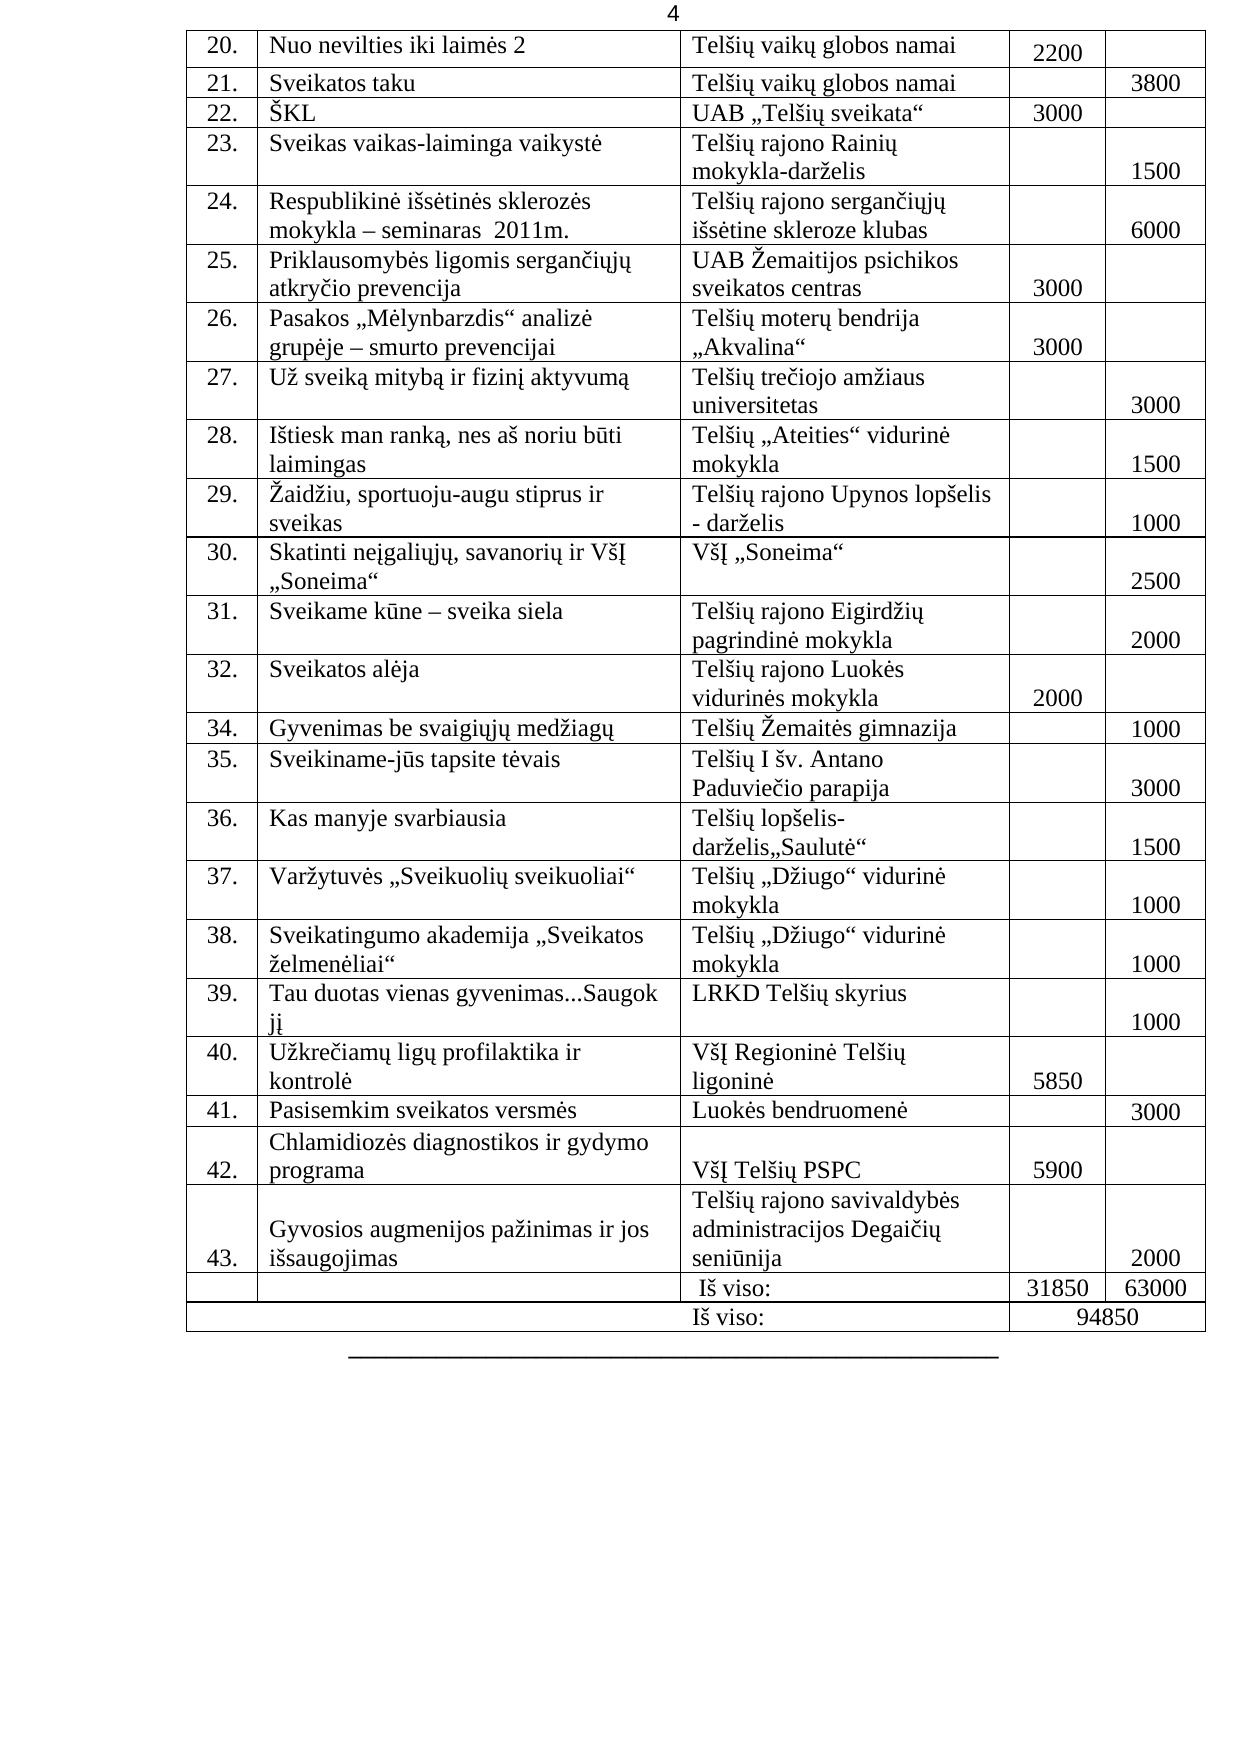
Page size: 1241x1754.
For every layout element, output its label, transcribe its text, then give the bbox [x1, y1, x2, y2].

table_cell 22. [187, 98, 257, 127]
table_cell [258, 1303, 681, 1331]
table_cell [1010, 979, 1105, 1036]
table_cell 25. [187, 245, 257, 302]
table_cell [1010, 186, 1105, 244]
table_cell [187, 1273, 257, 1301]
table_cell [1010, 744, 1105, 802]
table_cell 1000 [1106, 479, 1205, 536]
table_cell LRKD Telšių skyrius [681, 979, 1009, 1036]
table_cell UAB „Telšių sveikata“ [681, 98, 1009, 127]
table_cell 3000 [1106, 744, 1205, 802]
table_cell [1106, 303, 1205, 361]
table_cell Sveikas vaikas-laiminga vaikystė [258, 128, 680, 185]
table_cell Respublikinė išsėtinės sklerozės mokykla – seminaras 2011m. [258, 186, 680, 244]
table_cell 3800 [1106, 68, 1205, 97]
table_cell Sveikame kūne – sveika siela [258, 596, 680, 653]
table_cell 2000 [1106, 1185, 1205, 1272]
table_cell Tau duotas vienas gyvenimas...Saugok jį [258, 979, 680, 1036]
table_cell 1000 [1106, 713, 1205, 743]
table_cell 3000 [1010, 245, 1105, 302]
table_cell Sveikatos alėja [258, 655, 680, 712]
table_cell [1010, 479, 1105, 536]
table_cell 94850 [1010, 1303, 1205, 1331]
table_cell [1010, 420, 1105, 478]
table_cell 32. [187, 655, 257, 712]
table_cell 1500 [1106, 420, 1205, 478]
table_cell [1010, 128, 1105, 185]
table_cell [1010, 1096, 1105, 1126]
table_cell Telšių rajono sergančiųjų išsėtine skleroze klubas [681, 186, 1009, 244]
table_cell 1500 [1106, 128, 1205, 185]
table_cell 24. [187, 186, 257, 244]
table_cell Telšių vaikų globos namai [681, 68, 1009, 97]
table_cell 1500 [1106, 803, 1205, 860]
table_cell 27. [187, 362, 257, 419]
table_cell Luokės bendruomenė [681, 1096, 1009, 1126]
table_cell [1010, 803, 1105, 860]
table_cell 3000 [1010, 98, 1105, 127]
table_cell ŠKL [258, 98, 680, 127]
table_cell [1010, 1185, 1105, 1272]
table_cell Telšių trečiojo amžiaus universitetas [681, 362, 1009, 419]
text ____________________________________________________ [177, 1332, 1169, 1361]
table_cell Chlamidiozės diagnostikos ir gydymo programa [258, 1127, 680, 1184]
table_cell VšĮ „Soneima“ [681, 538, 1009, 595]
table_cell Telšių Žemaitės gimnazija [681, 713, 1009, 743]
table_cell 28. [187, 420, 257, 478]
table_cell Pasakos „Mėlynbarzdis“ analizė grupėje – smurto prevencijai [258, 303, 680, 361]
table_cell [1010, 362, 1105, 419]
table_cell Telšių „Ateities“ vidurinė mokykla [681, 420, 1009, 478]
table_cell Skatinti neįgaliųjų, savanorių ir VšĮ „Soneima“ [258, 538, 680, 595]
table_cell [1010, 596, 1105, 653]
table_cell Sveikatos taku [258, 68, 680, 97]
table_cell [1106, 98, 1205, 127]
table_cell Telšių „Džiugo“ vidurinė mokykla [681, 920, 1009, 977]
table_cell [187, 1303, 258, 1331]
table_cell [1106, 1127, 1205, 1184]
table_cell [258, 1273, 680, 1301]
table_cell 43. [187, 1185, 257, 1272]
table_cell 5900 [1010, 1127, 1105, 1184]
table_cell [1010, 861, 1105, 919]
table_cell 42. [187, 1127, 257, 1184]
table_cell [1010, 920, 1105, 977]
table_cell Telšių rajono Eigirdžių pagrindinė mokykla [681, 596, 1009, 653]
table_cell 2500 [1106, 538, 1205, 595]
table_cell 1000 [1106, 920, 1205, 977]
table_cell 30. [187, 538, 257, 595]
table_cell 40. [187, 1037, 257, 1094]
table_cell VšĮ Regioninė Telšių ligoninė [681, 1037, 1009, 1094]
table_cell 1000 [1106, 979, 1205, 1036]
table_cell Už sveiką mitybą ir fizinį aktyvumą [258, 362, 680, 419]
table_cell 21. [187, 68, 257, 97]
table_cell Telšių rajono Luokės vidurinės mokykla [681, 655, 1009, 712]
table_cell [1106, 1037, 1205, 1094]
table_cell 3000 [1010, 303, 1105, 361]
table_cell 23. [187, 128, 257, 185]
table_cell 2200 [1010, 31, 1105, 67]
table_cell 63000 [1106, 1273, 1205, 1301]
table_cell 35. [187, 744, 257, 802]
table_cell Telšių rajono Upynos lopšelis - darželis [681, 479, 1009, 536]
table_cell Iš viso: [681, 1303, 1009, 1331]
table_cell 41. [187, 1096, 257, 1126]
table_cell [1010, 713, 1105, 743]
table_cell 3000 [1106, 362, 1205, 419]
table_cell UAB Žemaitijos psichikos sveikatos centras [681, 245, 1009, 302]
table_cell Priklausomybės ligomis sergančiųjų atkryčio prevencija [258, 245, 680, 302]
table_cell Nuo nevilties iki laimės 2 [258, 31, 680, 67]
table_cell Sveikiname-jūs tapsite tėvais [258, 744, 680, 802]
table_cell Gyvosios augmenijos pažinimas ir jos išsaugojimas [258, 1185, 680, 1272]
table_cell [1010, 538, 1105, 595]
table_cell 36. [187, 803, 257, 860]
table_cell Ištiesk man ranką, nes aš noriu būti laimingas [258, 420, 680, 478]
table_cell Sveikatingumo akademija „Sveikatos želmenėliai“ [258, 920, 680, 977]
table_cell Žaidžiu, sportuoju-augu stiprus ir sveikas [258, 479, 680, 536]
table_cell 39. [187, 979, 257, 1036]
table_cell Pasisemkim sveikatos versmės [258, 1096, 680, 1126]
table_cell Telšių rajono savivaldybės administracijos Degaičių seniūnija [681, 1185, 1009, 1272]
table_cell 31. [187, 596, 257, 653]
table_cell 1000 [1106, 861, 1205, 919]
table_cell 2000 [1106, 596, 1205, 653]
table_cell Telšių rajono Rainių mokykla-darželis [681, 128, 1009, 185]
table_cell Kas manyje svarbiausia [258, 803, 680, 860]
table_cell [1106, 655, 1205, 712]
table_cell Telšių vaikų globos namai [681, 31, 1009, 67]
table_cell Gyvenimas be svaigiųjų medžiagų [258, 713, 680, 743]
table_cell VšĮ Telšių PSPC [681, 1127, 1009, 1184]
table_cell 29. [187, 479, 257, 536]
table_cell 31850 [1010, 1273, 1105, 1301]
table_cell 20. [187, 31, 257, 67]
table_cell 2000 [1010, 655, 1105, 712]
table_cell 5850 [1010, 1037, 1105, 1094]
table_cell 34. [187, 713, 257, 743]
table_cell 3000 [1106, 1096, 1205, 1126]
table_cell Iš viso: [681, 1273, 1009, 1301]
table_cell Telšių „Džiugo“ vidurinė mokykla [681, 861, 1009, 919]
table_cell [1010, 68, 1105, 97]
table_cell Varžytuvės „Sveikuolių sveikuoliai“ [258, 861, 680, 919]
table_cell [1106, 31, 1205, 67]
table_cell Telšių I šv. Antano Paduviečio parapija [681, 744, 1009, 802]
table_cell 26. [187, 303, 257, 361]
table_cell 37. [187, 861, 257, 919]
table_cell 6000 [1106, 186, 1205, 244]
table_cell Telšių lopšelis-darželis„Saulutė“ [681, 803, 1009, 860]
table_cell Telšių moterų bendrija „Akvalina“ [681, 303, 1009, 361]
table_cell 38. [187, 920, 257, 977]
table_cell [1106, 245, 1205, 302]
table_cell Užkrečiamų ligų profilaktika ir kontrolė [258, 1037, 680, 1094]
